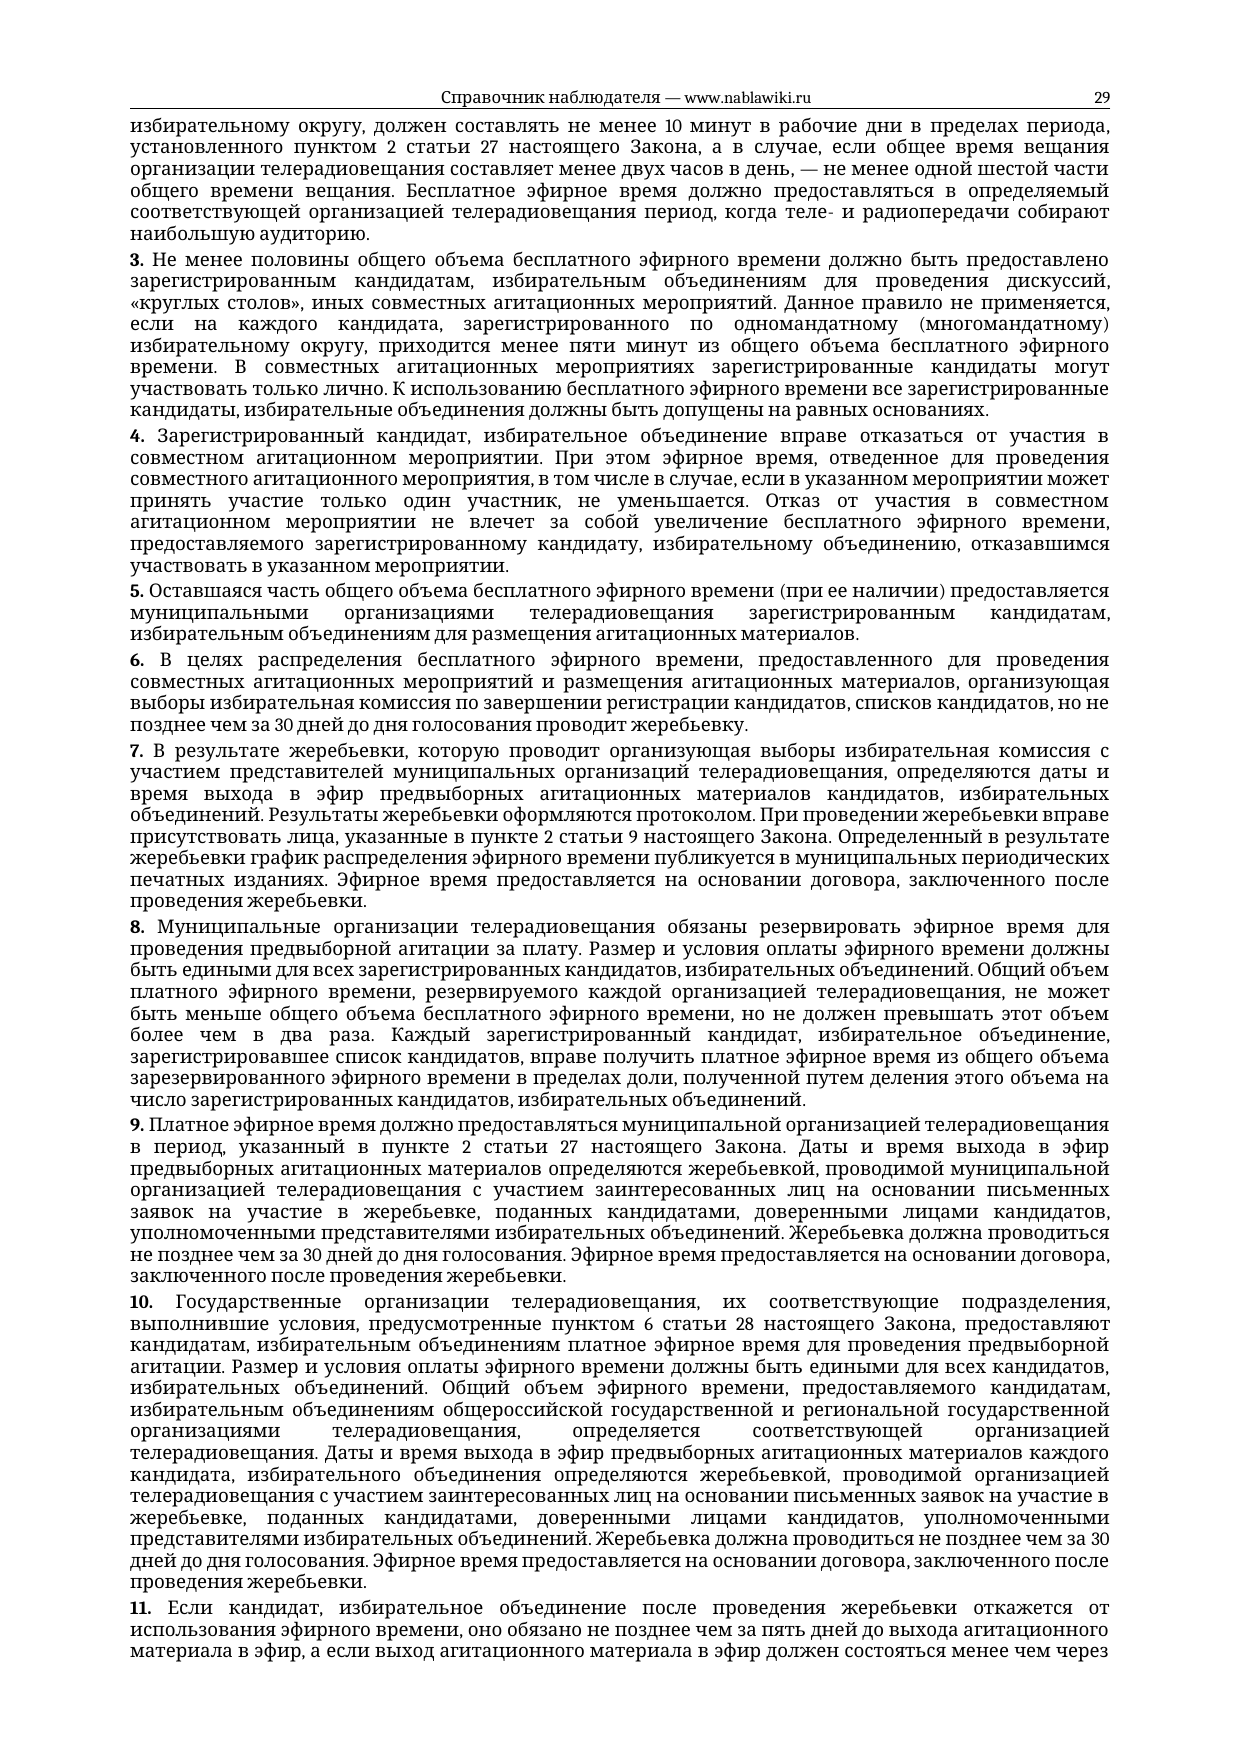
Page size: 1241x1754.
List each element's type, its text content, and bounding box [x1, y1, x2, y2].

text 5. Оставшаяся часть общего объема бесплатного эфирного времени (при ее наличии) предоставляется муниципальными организациями телерадиовещания зарегистрированным кандидатам, избирательным объединениям для размещения агитационных материалов. [130, 581, 1110, 646]
text 9. Платное эфирное время должно предоставляться муниципальной организацией телерадиовещания в период, указанный в пункте 2 статьи 27 настоящего Закона. Даты и время выхода в эфир предвыборных агитационных материалов определяются жеребьевкой, проводимой муниципальной организацией телерадиовещания с участием заинтересованных лиц на основании письменных заявок на участие в жеребьевке, поданных кандидатами, доверенными лицами кандидатов, уполномоченными представителями избирательных объединений. Жеребьевка должна проводиться не позднее чем за 30 дней до дня голосования. Эфирное время предоставляется на основании договора, заключенного после проведения жеребьевки. [130, 1115, 1110, 1287]
text 10. Государственные организации телерадиовещания, их соответствующие подразделения, выполнившие условия, предусмотренные пунктом 6 статьи 28 настоящего Закона, предоставляют кандидатам, избирательным объединениям платное эфирное время для проведения предвыборной агитации. Размер и условия оплаты эфирного времени должны быть едиными для всех кандидатов, избирательных объединений. Общий объем эфирного времени, предоставляемого кандидатам, избирательным объединениям общероссийской государственной и региональной государственной организациями телерадиовещания, определяется соответствующей организацией телерадиовещания. Даты и время выхода в эфир предвыборных агитационных материалов каждого кандидата, избирательного объединения определяются жеребьевкой, проводимой организацией телерадиовещания с участием заинтересованных лиц на основании письменных заявок на участие в жеребьевке, поданных кандидатами, доверенными лицами кандидатов, уполномоченными представителями избирательных объединений. Жеребьевка должна проводиться не позднее чем за 30 дней до дня голосования. Эфирное время предоставляется на основании договора, заключенного после проведения жеребьевки. [130, 1292, 1110, 1593]
text 7. В результате жеребьевки, которую проводит организующая выборы избирательная комиссия с участием представителей муниципальных организаций телерадиовещания, определяются даты и время выхода в эфир предвыборных агитационных материалов кандидатов, избирательных объединений. Результаты жеребьевки оформляются протоколом. При проведении жеребьевки вправе присутствовать лица, указанные в пункте 2 статьи 9 настоящего Закона. Определенный в результате жеребьевки график распределения эфирного времени публикуется в муниципальных периодических печатных изданиях. Эфирное время предоставляется на основании договора, заключенного после проведения жеребьевки. [130, 740, 1110, 913]
text 8. Муниципальные организации телерадиовещания обязаны резервировать эфирное время для проведения предвыборной агитации за плату. Размер и условия оплаты эфирного времени должны быть едиными для всех зарегистрированных кандидатов, избирательных объединений. Общий объем платного эфирного времени, резервируемого каждой организацией телерадиовещания, не может быть меньше общего объема бесплатного эфирного времени, но не должен превышать этот объем более чем в два раза. Каждый зарегистрированный кандидат, избирательное объединение, зарегистрировавшее список кандидатов, вправе получить платное эфирное время из общего объема зарезервированного эфирного времени в пределах доли, полученной путем деления этого объема на число зарегистрированных кандидатов, избирательных объединений. [130, 917, 1110, 1111]
text 11. Если кандидат, избирательное объединение после проведения жеребьевки откажется от использования эфирного времени, оно обязано не позднее чем за пять дней до выхода агитационного материала в эфир, а если выход агитационного материала в эфир должен состояться менее чем через [130, 1598, 1110, 1662]
text 6. В целях распределения бесплатного эфирного времени, предоставленного для проведения совместных агитационных мероприятий и размещения агитационных материалов, организующая выборы избирательная комиссия по завершении регистрации кандидатов, списков кандидатов, но не позднее чем за 30 дней до дня голосования проводит жеребьевку. [130, 650, 1110, 736]
text 3. Не менее половины общего объема бесплатного эфирного времени должно быть предоставлено зарегистрированным кандидатам, избирательным объединениям для проведения дискуссий, «круглых столов», иных совместных агитационных мероприятий. Данное правило не применяется, если на каждого кандидата, зарегистрированного по одномандатному (многомандатному) избирательному округу, приходится менее пяти минут из общего объема бесплатного эфирного времени. В совместных агитационных мероприятиях зарегистрированные кандидаты могут участвовать только лично. К использованию бесплатного эфирного времени все зарегистрированные кандидаты, избирательные объединения должны быть допущены на равных основаниях. [130, 249, 1110, 422]
text 4. Зарегистрированный кандидат, избирательное объединение вправе отказаться от участия в совместном агитационном мероприятии. При этом эфирное время, отведенное для проведения совместного агитационного мероприятия, в том числе в случае, если в указанном мероприятии может принять участие только один участник, не уменьшается. Отказ от участия в совместном агитационном мероприятии не влечет за собой увеличение бесплатного эфирного времени, предоставляемого зарегистрированному кандидату, избирательному объединению, отказавшимся участвовать в указанном мероприятии. [130, 426, 1110, 577]
text избирательному округу, должен составлять не менее 10 минут в рабочие дни в пределах периода, установленного пунктом 2 статьи 27 настоящего Закона, а в случае, если общее время вещания организации телерадиовещания составляет менее двух часов в день, — не менее одной шестой части общего времени вещания. Бесплатное эфирное время должно предоставляться в определяемый соответствующей организацией телерадиовещания период, когда теле- и радиопередачи собирают наибольшую аудиторию. [130, 116, 1110, 245]
